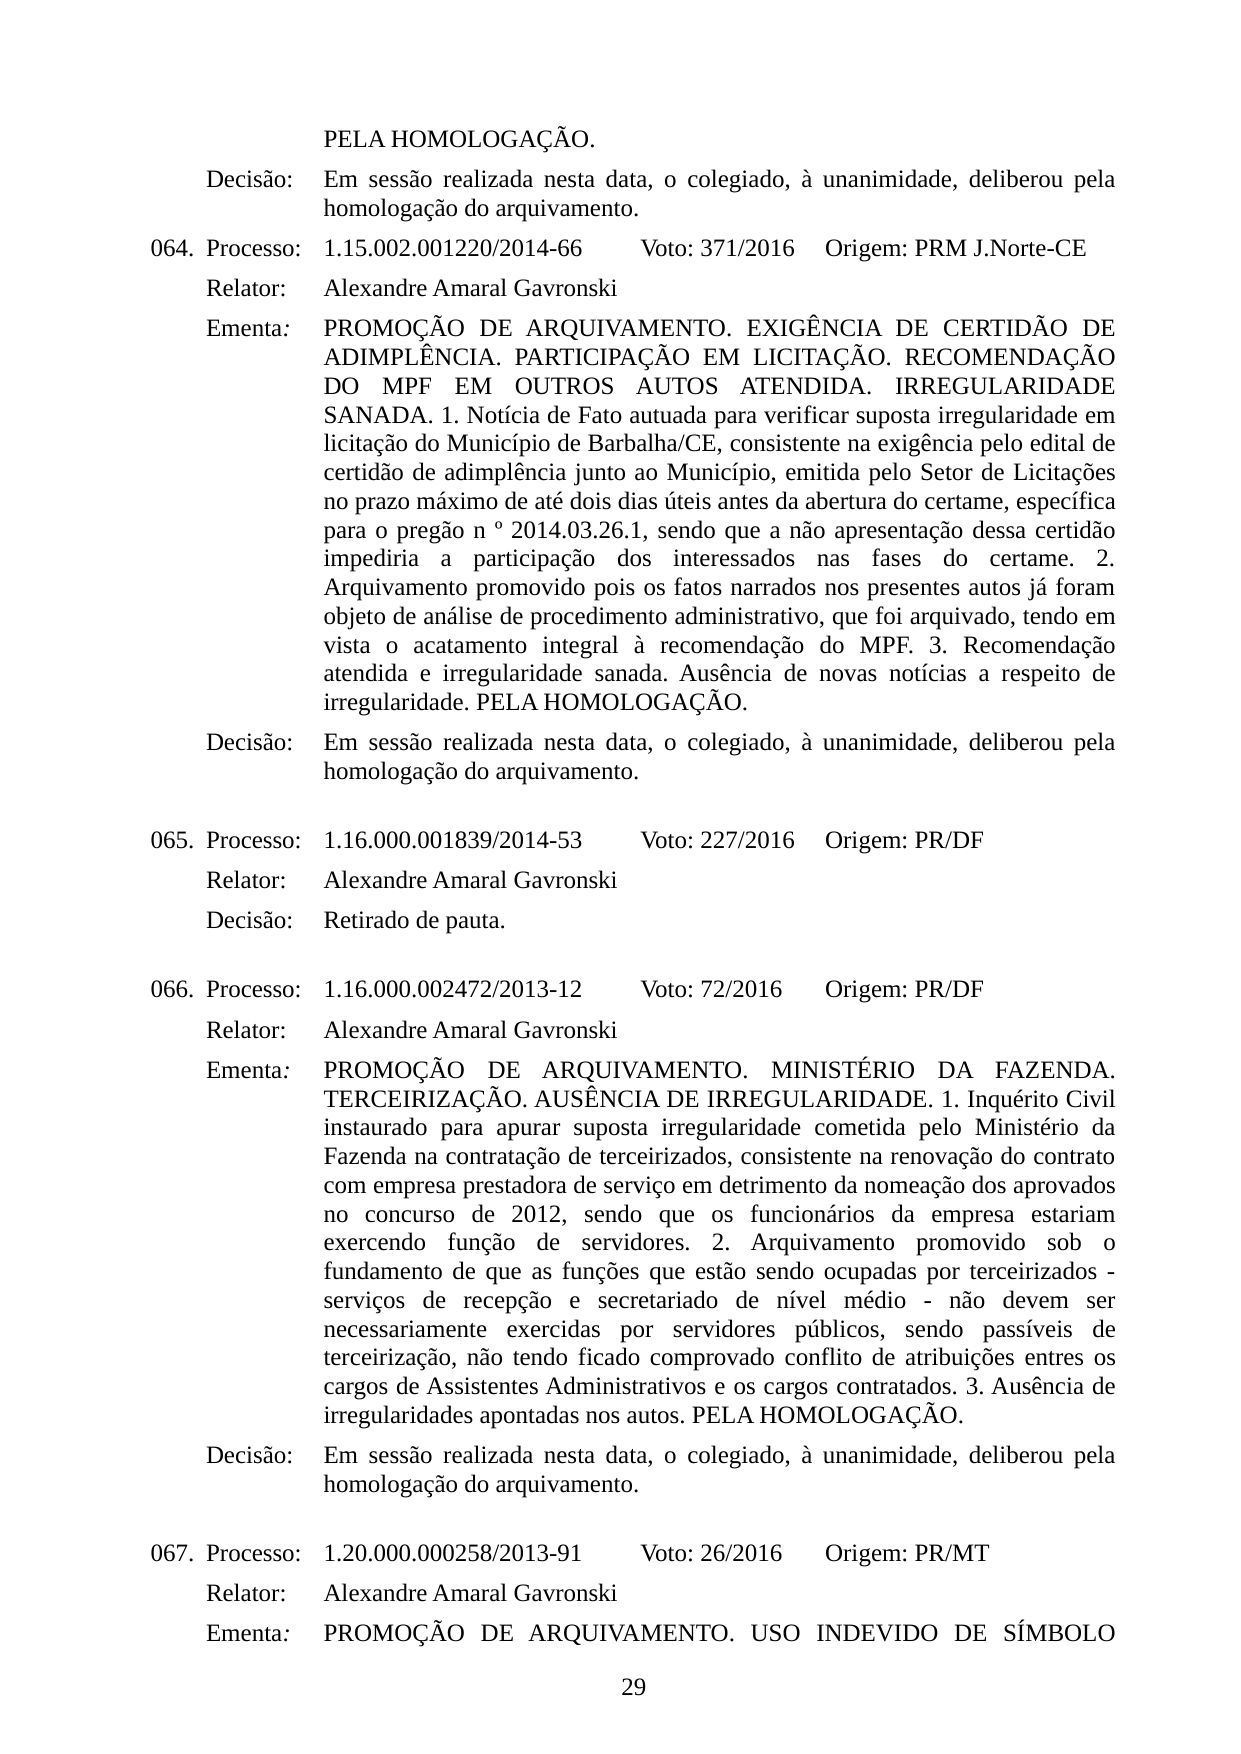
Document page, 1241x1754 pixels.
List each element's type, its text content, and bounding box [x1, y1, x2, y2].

table_header Voto: 227/2016 [635, 819, 819, 859]
table_cell [145, 118, 200, 158]
table_cell PROMOÇÃO DE ARQUIVAMENTO. MINISTÉRIO DA FAZENDA. TERCEIRIZAÇÃO. AUSÊNCIA DE IRREGULARIDADE. 1. Inquérito Civil instaurado para apurar suposta irregularidade cometida pelo Ministério da Fazenda na contratação de terceirizados, consistente na renovação do contrato com empresa prestadora de serviço em detrimento da nomeação dos aprovados no concurso de 2012, sendo que os funcionários da empresa estariam exercendo função de servidores. 2. Arquivamento promovido sob o fundamento de que as funções que estão sendo ocupadas por terceirizados - serviços de recepção e secretariado de nível médio - não devem ser necessariamente exercidas por servidores públicos, sendo passíveis de terceirização, não tendo ficado comprovado conflito de atribuições entres os cargos de Assistentes Administrativos e os cargos contratados. 3. Ausência de irregularidades apontadas nos autos. PELA HOMOLOGAÇÃO. [318, 1049, 1122, 1434]
table_cell Em sessão realizada nesta data, o colegiado, à unanimidade, deliberou pela homologação do arquivamento. [318, 158, 1122, 227]
table_cell Ementa: [200, 308, 318, 722]
table_cell Alexandre Amaral Gavronski [318, 1009, 1122, 1049]
table_header Processo: [200, 1532, 318, 1572]
table_cell [145, 722, 200, 791]
table_cell [200, 118, 318, 158]
table_header 1.16.000.002472/2013-12 [318, 969, 634, 1009]
table_cell Decisão: [200, 722, 318, 791]
table_header Origem: PRM J.Norte-CE [819, 227, 1122, 267]
table_cell Retirado de pauta. [318, 900, 1122, 940]
table_header 1.20.000.000258/2013-91 [318, 1532, 634, 1572]
table_header 065. [145, 819, 200, 859]
table_cell Relator: [200, 1572, 318, 1612]
table_header Voto: 72/2016 [635, 969, 819, 1009]
table_cell Relator: [200, 860, 318, 900]
table_cell Decisão: [200, 900, 318, 940]
table_cell [145, 1434, 200, 1503]
table_header Origem: PR/DF [819, 969, 1122, 1009]
table_cell Ementa: [200, 1613, 318, 1653]
table_cell Alexandre Amaral Gavronski [318, 1572, 1122, 1612]
table_cell Alexandre Amaral Gavronski [318, 268, 1122, 308]
table_cell [145, 1049, 200, 1434]
table_header 066. [145, 969, 200, 1009]
table_cell PROMOÇÃO DE ARQUIVAMENTO. USO INDEVIDO DE SÍMBOLO [318, 1613, 1122, 1653]
table_cell PROMOÇÃO DE ARQUIVAMENTO. EXIGÊNCIA DE CERTIDÃO DE ADIMPLÊNCIA. PARTICIPAÇÃO EM LICITAÇÃO. RECOMENDAÇÃO DO MPF EM OUTROS AUTOS ATENDIDA. IRREGULARIDADE SANADA. 1. Notícia de Fato autuada para verificar suposta irregularidade em licitação do Município de Barbalha/CE, consistente na exigência pelo edital de certidão de adimplência junto ao Município, emitida pelo Setor de Licitações no prazo máximo de até dois dias úteis antes da abertura do certame, específica para o pregão n º 2014.03.26.1, sendo que a não apresentação dessa certidão impediria a participação dos interessados nas fases do certame. 2. Arquivamento promovido pois os fatos narrados nos presentes autos já foram objeto de análise de procedimento administrativo, que foi arquivado, tendo em vista o acatamento integral à recomendação do MPF. 3. Recomendação atendida e irregularidade sanada. Ausência de novas notícias a respeito de irregularidade. PELA HOMOLOGAÇÃO. [318, 308, 1122, 722]
table_cell Em sessão realizada nesta data, o colegiado, à unanimidade, deliberou pela homologação do arquivamento. [318, 1434, 1122, 1503]
table_header Voto: 26/2016 [635, 1532, 819, 1572]
table_cell [145, 1572, 200, 1612]
table_header Processo: [200, 227, 318, 267]
table_cell Relator: [200, 268, 318, 308]
table_cell Ementa: [200, 1049, 318, 1434]
table_cell [145, 900, 200, 940]
table_cell Em sessão realizada nesta data, o colegiado, à unanimidade, deliberou pela homologação do arquivamento. [318, 722, 1122, 791]
table_header Origem: PR/DF [819, 819, 1122, 859]
table_header 1.15.002.001220/2014-66 [318, 227, 634, 267]
table_cell [145, 268, 200, 308]
table_header 064. [145, 227, 200, 267]
table_cell Decisão: [200, 158, 318, 227]
table_cell [145, 860, 200, 900]
table_header Origem: PR/MT [819, 1532, 1122, 1572]
table_cell [145, 1613, 200, 1653]
table_cell [145, 1009, 200, 1049]
table_header Voto: 371/2016 [635, 227, 819, 267]
table_header 067. [145, 1532, 200, 1572]
table_cell [145, 158, 200, 227]
table_header Processo: [200, 969, 318, 1009]
table_cell Relator: [200, 1009, 318, 1049]
table_cell PELA HOMOLOGAÇÃO. [318, 118, 1122, 158]
table_header 1.16.000.001839/2014-53 [318, 819, 634, 859]
table_cell Decisão: [200, 1434, 318, 1503]
table_header Processo: [200, 819, 318, 859]
table_cell Alexandre Amaral Gavronski [318, 860, 1122, 900]
table_cell [145, 308, 200, 722]
